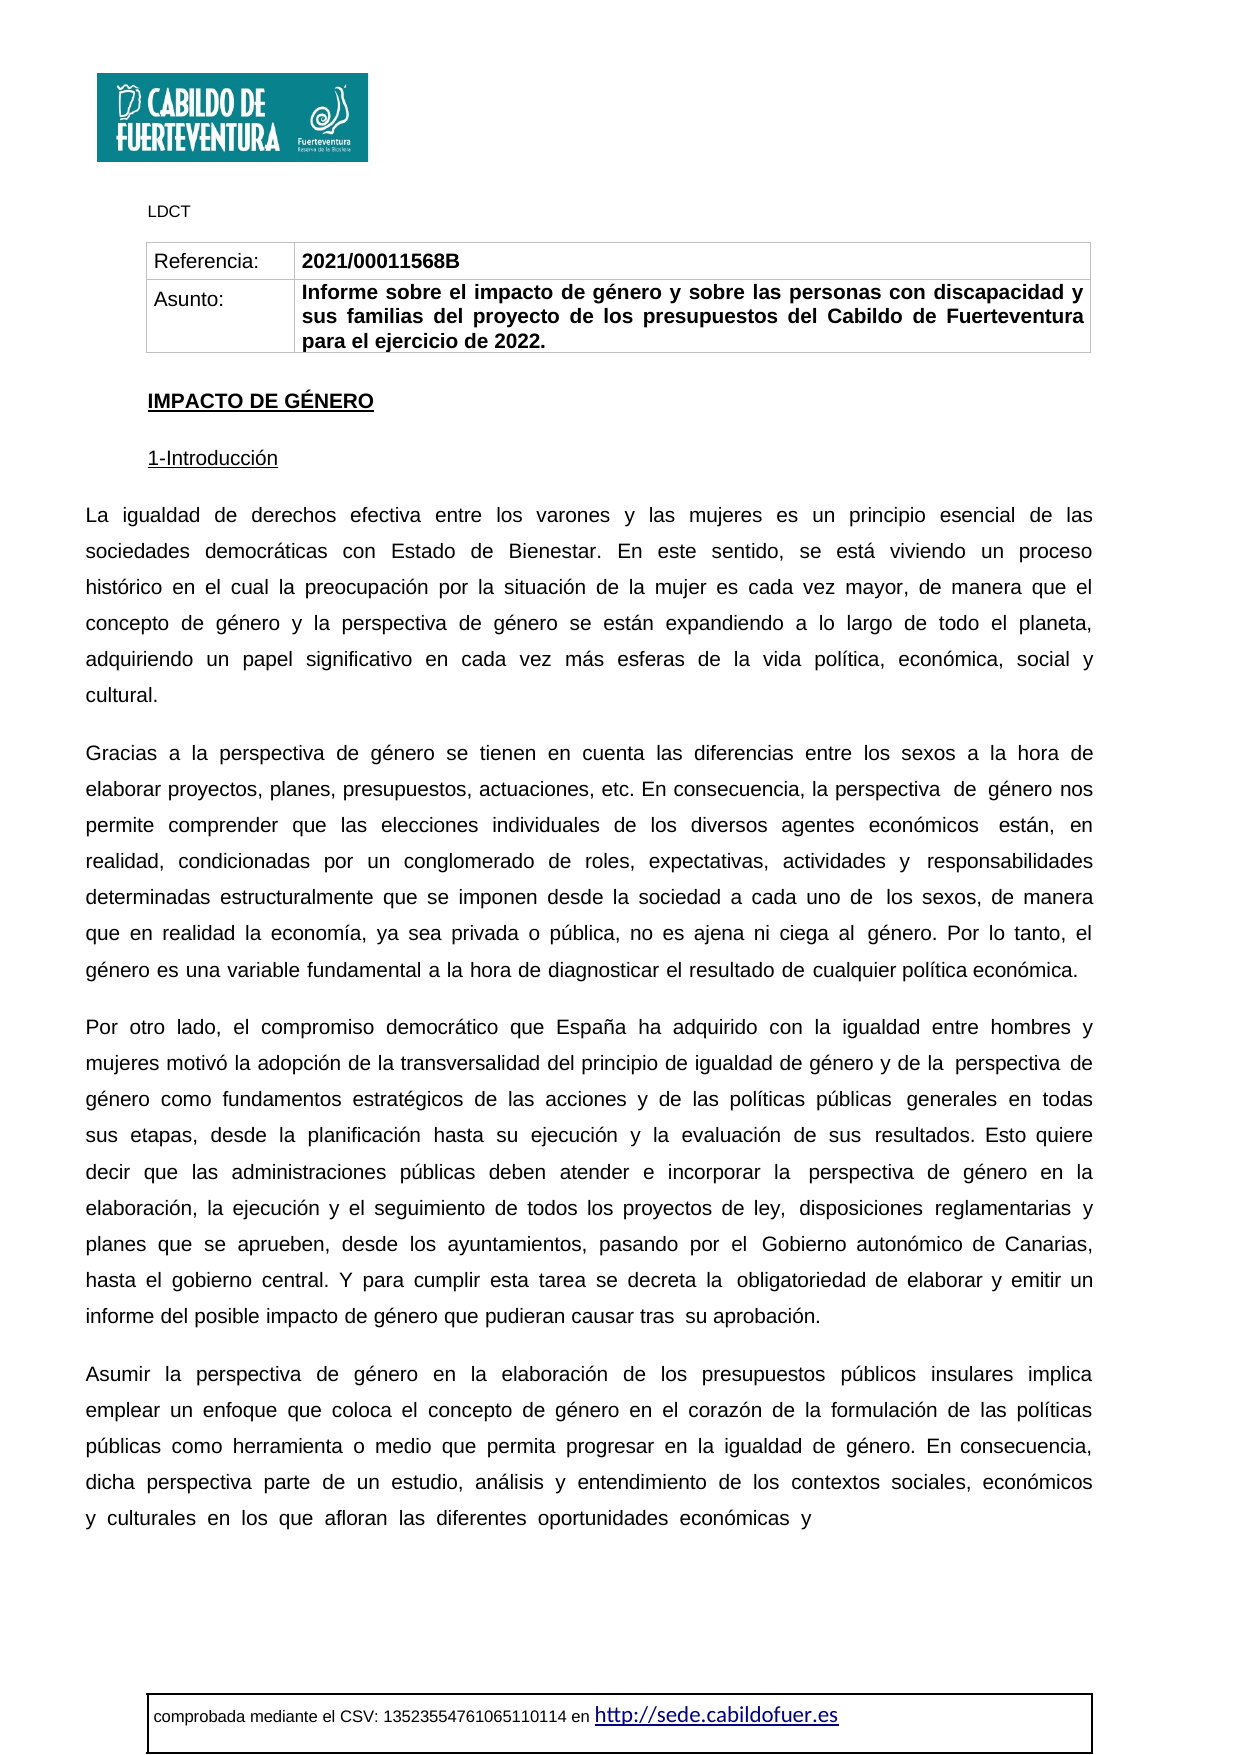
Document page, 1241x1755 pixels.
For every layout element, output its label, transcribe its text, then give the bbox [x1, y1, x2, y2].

table_cell Asunto: [147, 280, 294, 352]
text 1-Introducción [147, 446, 1107, 470]
table_header 2021/00011568B [295, 243, 1090, 279]
text LDCT [147, 202, 1107, 221]
text Asumir la perspectiva de género en la elaboración de los presupuestos públicos insulares implica emplear un enfoque que coloca el concepto de género en el corazón de la formulación de las políticas públicas como herramienta o medio que permita progresar en la igualdad de género. En consecuencia, dicha perspectiva parte de un estudio, análisis y entendimiento de los contextos sociales, económicos y culturales en los que afloran las diferentes oportunidades económicas y [85, 1362, 1093, 1530]
text Gracias a la perspectiva de género se tienen en cuenta las diferencias entre los sexos a la hora de elaborar proyectos, planes, presupuestos, actuaciones, etc. En consecuencia, la perspectiva de género nos permite comprender que las elecciones individuales de los diversos agentes económicos están, en realidad, condicionadas por un conglomerado de roles, expectativas, actividades y responsabilidades determinadas estructuralmente que se imponen desde la sociedad a cada uno de los sexos, de manera que en realidad la economía, ya sea privada o pública, no es ajena ni ciega al género. Por lo tanto, el género es una variable fundamental a la hora de diagnosticar el resultado de cualquier política económica. [85, 741, 1093, 982]
subtitle IMPACTO DE GÉNERO [147, 389, 1107, 413]
table_header Referencia: [147, 243, 294, 279]
text Por otro lado, el compromiso democrático que España ha adquirido con la igualdad entre hombres y mujeres motivó la adopción de la transversalidad del principio de igualdad de género y de la perspectiva de género como fundamentos estratégicos de las acciones y de las políticas públicas generales en todas sus etapas, desde la planificación hasta su ejecución y la evaluación de sus resultados. Esto quiere decir que las administraciones públicas deben atender e incorporar la perspectiva de género en la elaboración, la ejecución y el seguimiento de todos los proyectos de ley, disposiciones reglamentarias y planes que se aprueben, desde los ayuntamientos, pasando por el Gobierno autonómico de Canarias, hasta el gobierno central. Y para cumplir esta tarea se decreta la obligatoriedad de elaborar y emitir un informe del posible impacto de género que pudieran causar tras su aprobación. [85, 1015, 1093, 1328]
text La igualdad de derechos efectiva entre los varones y las mujeres es un principio esencial de las sociedades democráticas con Estado de Bienestar. En este sentido, se está viviendo un proceso histórico en el cual la preocupación por la situación de la mujer es cada vez mayor, de manera que el concepto de género y la perspectiva de género se están expandiendo a lo largo de todo el planeta, adquiriendo un papel significativo en cada vez más esferas de la vida política, económica, social y cultural. [85, 503, 1093, 707]
table_cell Informe sobre el impacto de género y sobre las personas con discapacidad y sus familias del proyecto de los presupuestos del Cabildo de Fuerteventura para el ejercicio de 2022. [295, 280, 1090, 352]
